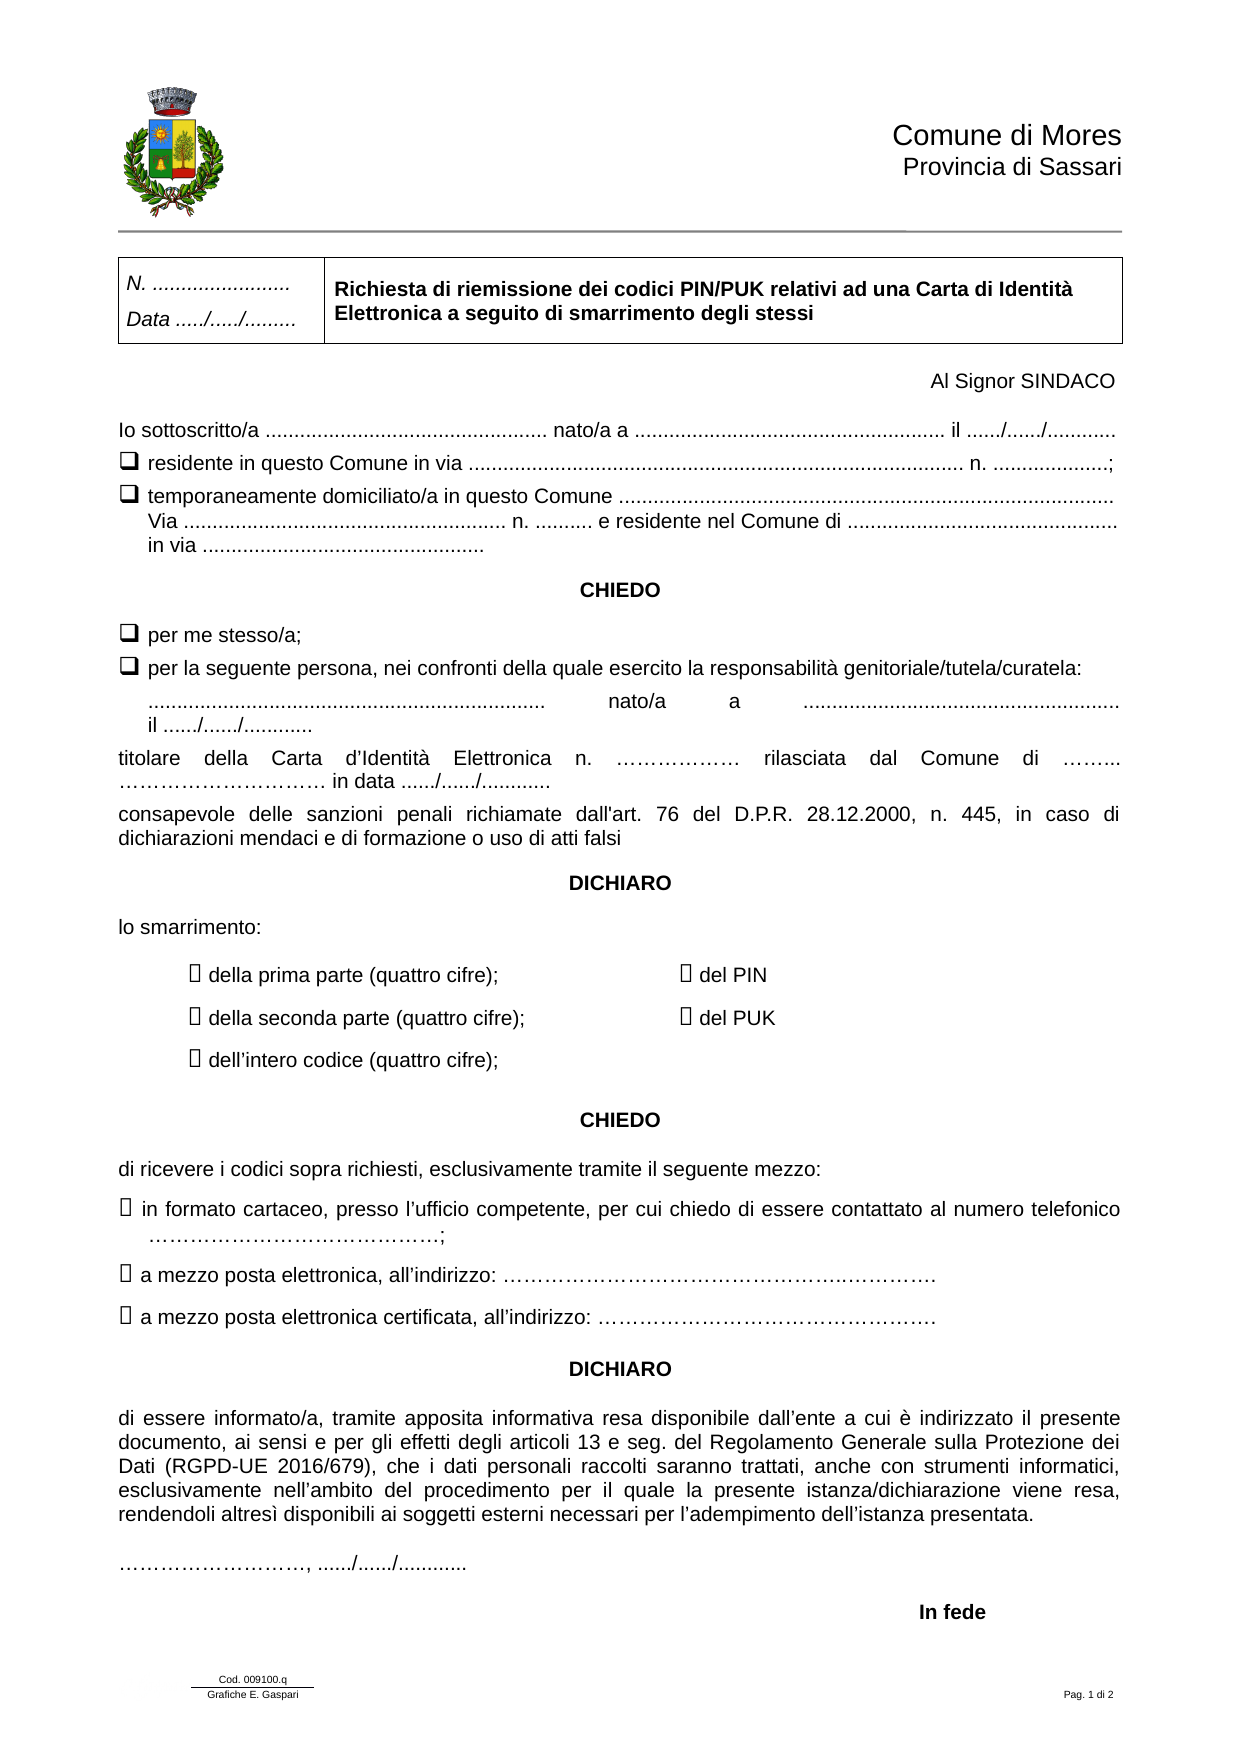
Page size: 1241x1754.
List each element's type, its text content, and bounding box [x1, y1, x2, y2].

table_header  della prima parte (quattro cifre);  della seconda parte (quattro cifre);  dell’intero codice (quattro cifre); [117, 948, 618, 1083]
text  per la seguente persona, nei confronti della quale esercito la responsabilità genitoriale/tutela/curatela: [118, 656, 1122, 681]
text CHIEDO [118, 578, 1122, 602]
text titolare della Carta d’Identità Elettronica n. ……………… rilasciata dal Comune di ……...………………………… in data ....../....../............ [118, 745, 1122, 793]
text consapevole delle sanzioni penali richiamate dall'art. 76 del D.P.R. 28.12.2000, n. 445, in caso di dichiarazioni mendaci e di formazione o uso di atti falsi [118, 802, 1122, 849]
text  a mezzo posta elettronica certificata, all’indirizzo: …………………………………………. [118, 1298, 1122, 1332]
text di essere informato/a, tramite apposita informativa resa disponibile dall’ente a cui è indirizzato il presente documento, ai sensi e per gli effetti degli articoli 13 e seg. del Regolamento Generale sulla Protezione dei Dati (RGPD-UE 2016/679), che i dati personali raccolti saranno trattati, anche con strumenti informatici, esclusivamente nell’ambito del procedimento per il quale la presente istanza/dichiarazione viene resa, rendendoli altresì disponibili ai soggetti esterni necessari per l’adempimento dell’istanza presentata. [118, 1406, 1122, 1526]
text Provincia di Sassari [224, 152, 1122, 180]
text lo smarrimento: [118, 915, 1122, 939]
text  per me stesso/a; [118, 622, 1122, 647]
text Io sottoscritto/a ................................................. nato/a a ...................................................... il ....../....../............ [118, 418, 1122, 442]
text In fede [783, 1600, 1122, 1624]
text Al Signor SINDACO [118, 369, 1122, 393]
text  residente in questo Comune in via ...................................................................................... n. ....................; [118, 451, 1122, 476]
text CHIEDO [118, 1108, 1122, 1132]
table_header  del PIN  del PUK [619, 948, 1120, 1083]
picture [122, 87, 224, 219]
text ………………………, ....../....../............ [118, 1551, 1122, 1575]
text Comune di Mores [224, 118, 1122, 152]
table_header Richiesta di riemissione dei codici PIN/PUK relativi ad una Carta di Identità Elettronica a seguito di smarrimento degli stessi [325, 258, 1122, 343]
text di ricevere i codici sopra richiesti, esclusivamente tramite il seguente mezzo: [118, 1157, 1122, 1181]
text  in formato cartaceo, presso l’ufficio competente, per cui chiedo di essere contattato al numero telefonico ……………………………………; [118, 1189, 1122, 1247]
text DICHIARO [118, 870, 1122, 894]
text  temporaneamente domiciliato/a in questo Comune ...................................................................................... Via ........................................................ n. .......... e residente nel Comune di ............................................... in via ................................................. [118, 484, 1122, 557]
table_header N. ........................ Data ...../...../......... [119, 258, 324, 343]
text ..................................................................... nato/a a ....................................................... il ....../....../............ [148, 689, 1122, 737]
text  a mezzo posta elettronica, all’indirizzo: …………………………………………..…………. [118, 1256, 1122, 1289]
text DICHIARO [118, 1357, 1122, 1381]
